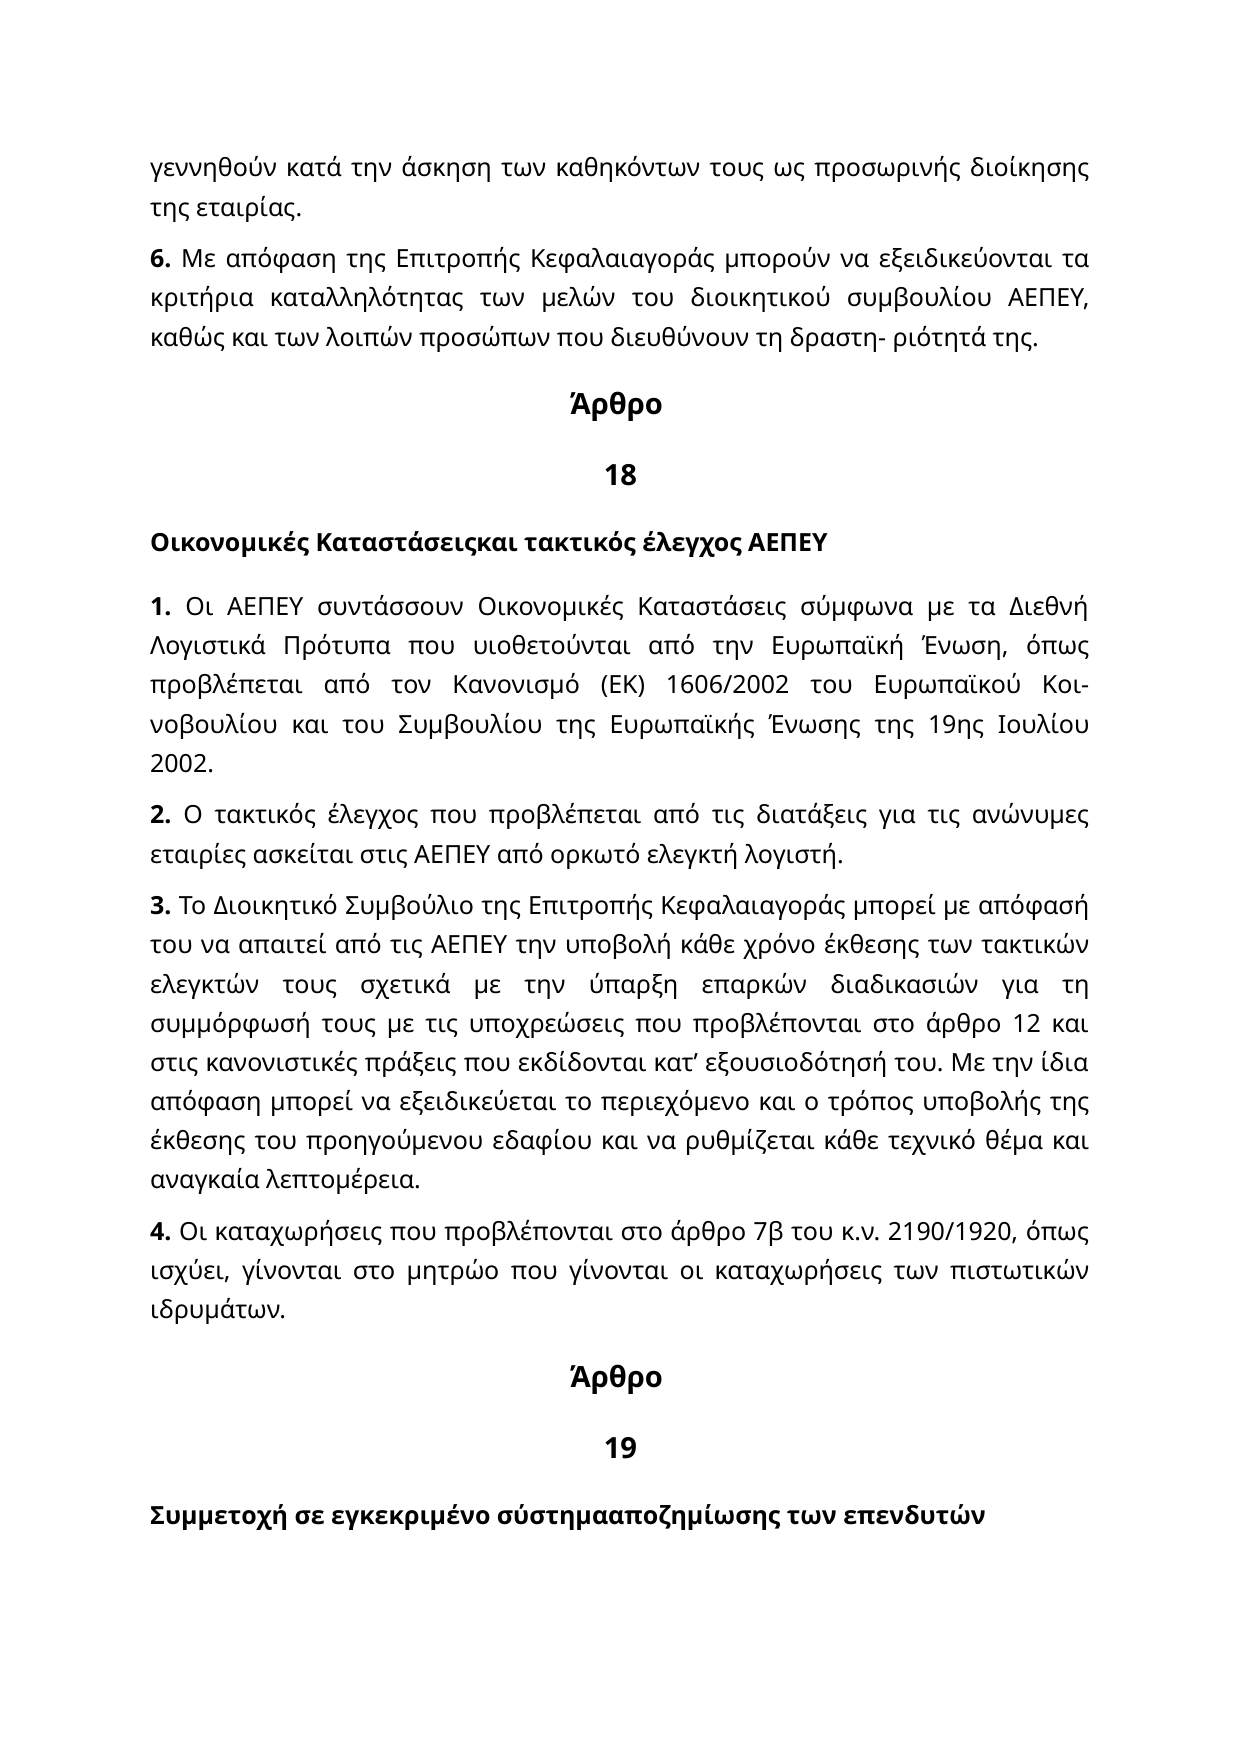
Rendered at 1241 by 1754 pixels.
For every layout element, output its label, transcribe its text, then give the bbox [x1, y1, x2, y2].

text Συμμετοχή σε εγκεκριμένο σύστημααποζημίωσης των επενδυτών [150, 1497, 1090, 1532]
text 1. Οι ΑΕΠΕΥ συντάσσουν Oικονομικές Kαταστάσεις σύμφωνα με τα Διεθνή Λογιστικά Πρότυπα που υιοθετούνται από την Eυρωπαϊκή Ένωση, όπως προβλέπεται από τον Kανονισμό (EK) 1606/2002 του Eυρωπαϊκού Kοι- νοβουλίου και του Συμβουλίου της Eυρωπαϊκής Ένωσης της 19ης Iουλίου 2002. [150, 589, 1090, 779]
text 2. Ο τακτικός έλεγχος που προβλέπεται από τις διατάξεις για τις ανώνυμες εταιρίες ασκείται στις ΑΕΠΕΥ από ορκωτό ελεγκτή λογιστή. [150, 797, 1090, 870]
text 4. Οι καταχωρήσεις που προβλέπονται στο άρθρο 7β του κ.ν. 2190/1920, όπως ισχύει, γίνονται στο μητρώο που γίνονται οι καταχωρήσεις των πιστωτικών ιδρυμάτων. [150, 1214, 1090, 1326]
subtitle 19 [150, 1427, 1090, 1467]
subtitle Άρθρο [150, 1356, 1090, 1396]
subtitle 18 [150, 454, 1090, 494]
text 6. Με απόφαση της Επιτροπής Κεφαλαιαγοράς μπορούν να εξειδικεύονται τα κριτήρια καταλληλότητας των μελών του διοικητικού συμβουλίου ΑΕΠΕΥ, καθώς και των λοιπών προσώπων που διευθύνουν τη δραστη- ριότητά της. [150, 241, 1090, 353]
text Οικονομικές Καταστάσειςκαι τακτικός έλεγχος ΑΕΠΕΥ [150, 524, 1090, 559]
text γεννηθούν κατά την άσκηση των καθηκόντων τους ως προσωρινής διοίκησης της εταιρίας. [150, 150, 1090, 223]
subtitle Άρθρο [150, 383, 1090, 423]
text 3. Το Διοικητικό Συμβούλιο της Επιτροπής Κεφαλαιαγοράς μπορεί με απόφασή του να απαιτεί από τις ΑΕΠΕΥ την υποβολή κάθε χρόνο έκθεσης των τακτικών ελεγκτών τους σχετικά με την ύπαρξη επαρκών διαδικασιών για τη συμμόρφωσή τους με τις υποχρεώσεις που προβλέπονται στο άρθρο 12 και στις κανονιστικές πράξεις που εκδίδονται κατ’ εξουσιοδότησή του. Με την ίδια απόφαση μπορεί να εξειδικεύεται το περιεχόμενο και ο τρόπος υποβολής της έκθεσης του προηγούμενου εδαφίου και να ρυθμίζεται κάθε τεχνικό θέμα και αναγκαία λεπτομέρεια. [150, 888, 1090, 1196]
